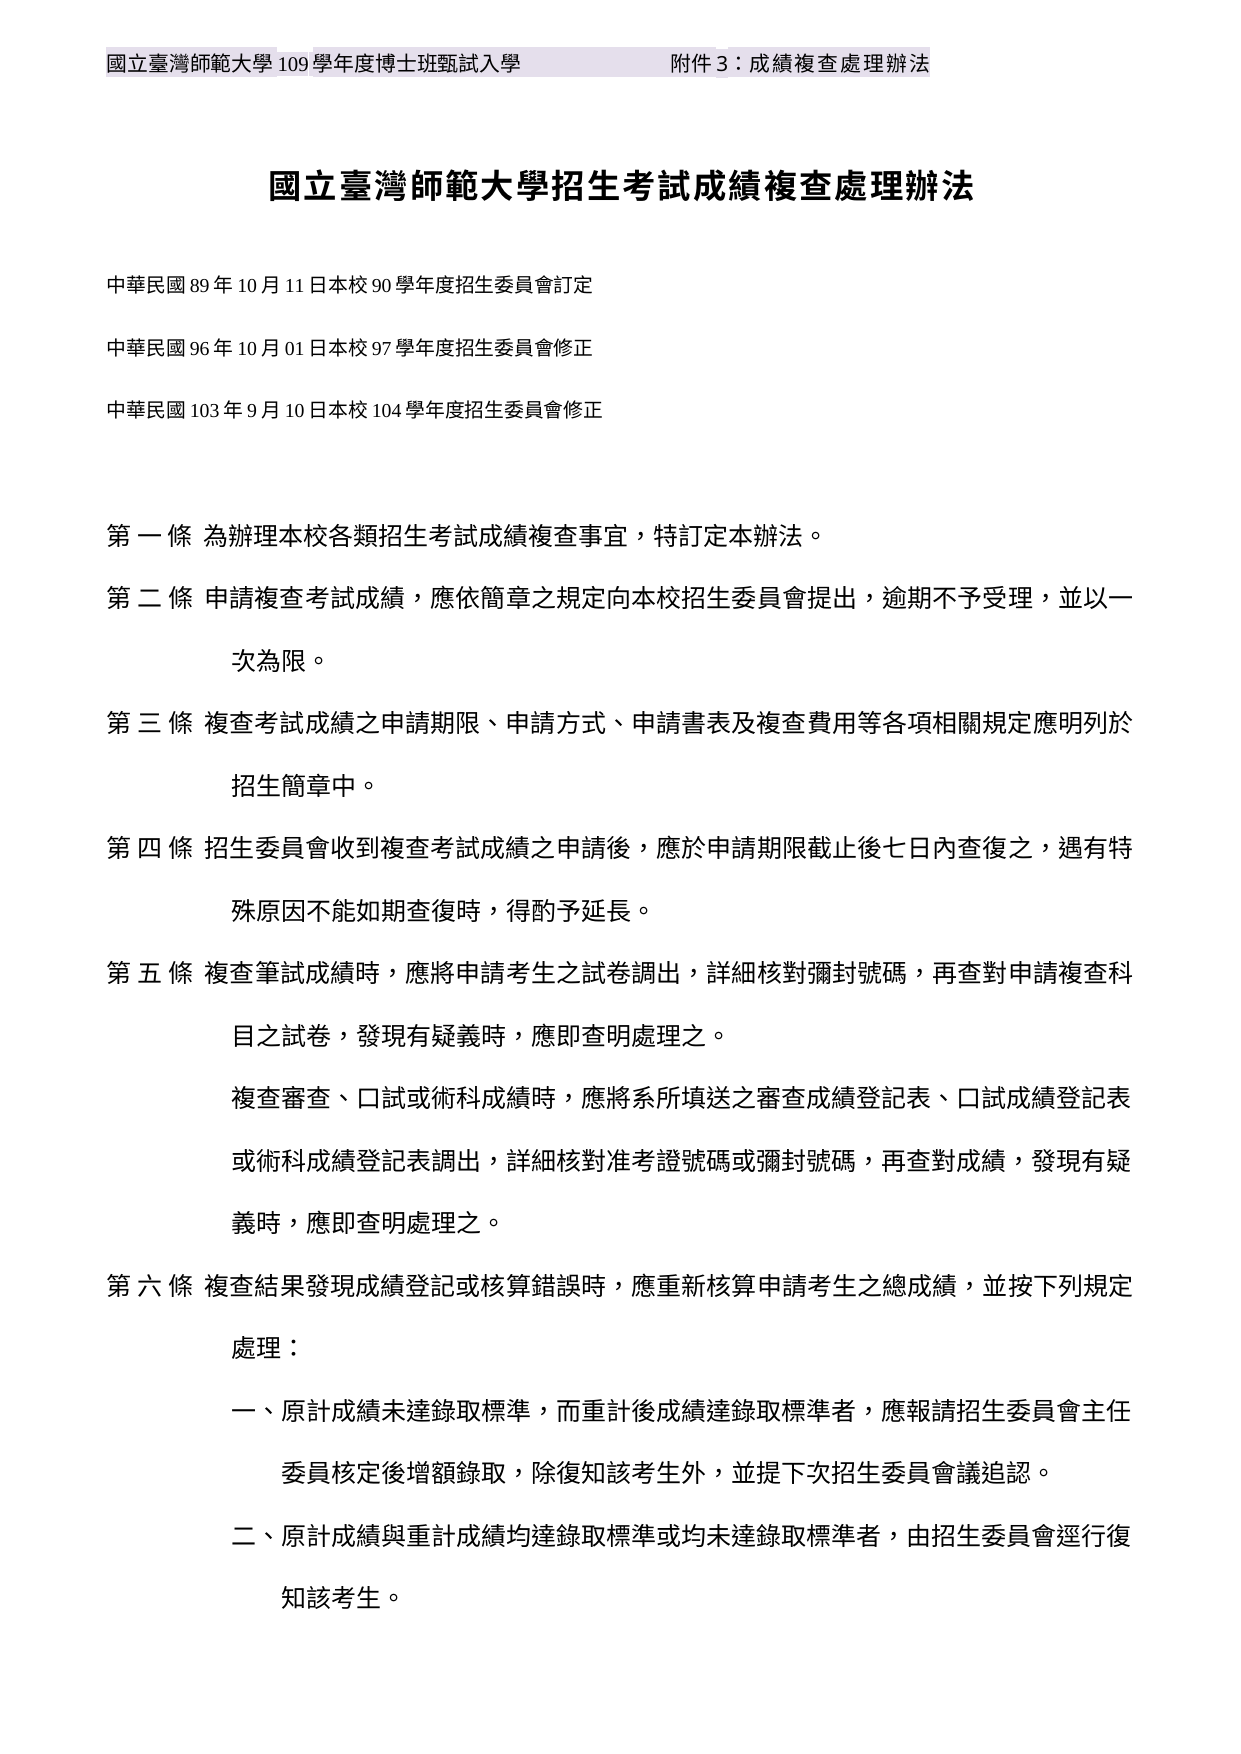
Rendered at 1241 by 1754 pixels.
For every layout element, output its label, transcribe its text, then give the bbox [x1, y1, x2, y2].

text 中華民國96年10月01日本校97學年度招生委員會修正 [106, 305, 1094, 367]
text 第 六 條 複查結果發現成績登記或核算錯誤時，應重新核算申請考生之總成績，並按下列規定處理： [106, 1242, 1134, 1367]
text 中華民國103年9月10日本校104學年度招生委員會修正 [106, 367, 1094, 430]
text 二、原計成績與重計成績均達錄取標準或均未達錄取標準者，由招生委員會逕行復知該考生。 [231, 1492, 1134, 1617]
text 第 二 條 申請複查考試成績，應依簡章之規定向本校招生委員會提出，逾期不予受理，並以一次為限。 [106, 555, 1134, 680]
text 國立臺灣師範大學招生考試成績複查處理辦法 [109, 142, 1134, 205]
text 第 四 條 招生委員會收到複查考試成績之申請後，應於申請期限截止後七日內查復之，遇有特殊原因不能如期查復時，得酌予延長。 [106, 805, 1134, 930]
text 第 五 條 複查筆試成績時，應將申請考生之試卷調出，詳細核對彌封號碼，再查對申請複查科目之試卷，發現有疑義時，應即查明處理之。 [106, 930, 1134, 1055]
text 複查審查、口試或術科成績時，應將系所填送之審查成績登記表、口試成績登記表或術科成績登記表調出，詳細核對准考證號碼或彌封號碼，再查對成績，發現有疑義時，應即查明處理之。 [231, 1055, 1134, 1242]
text 一、原計成績未達錄取標準，而重計後成績達錄取標準者，應報請招生委員會主任委員核定後增額錄取，除復知該考生外，並提下次招生委員會議追認。 [231, 1367, 1134, 1492]
text 中華民國89年10月11日本校90學年度招生委員會訂定 [106, 242, 1094, 305]
text 第 一 條 為辦理本校各類招生考試成績複查事宜，特訂定本辦法。 [106, 492, 1134, 555]
text 第 三 條 複查考試成績之申請期限、申請方式、申請書表及複查費用等各項相關規定應明列於招生簡章中。 [106, 680, 1134, 805]
